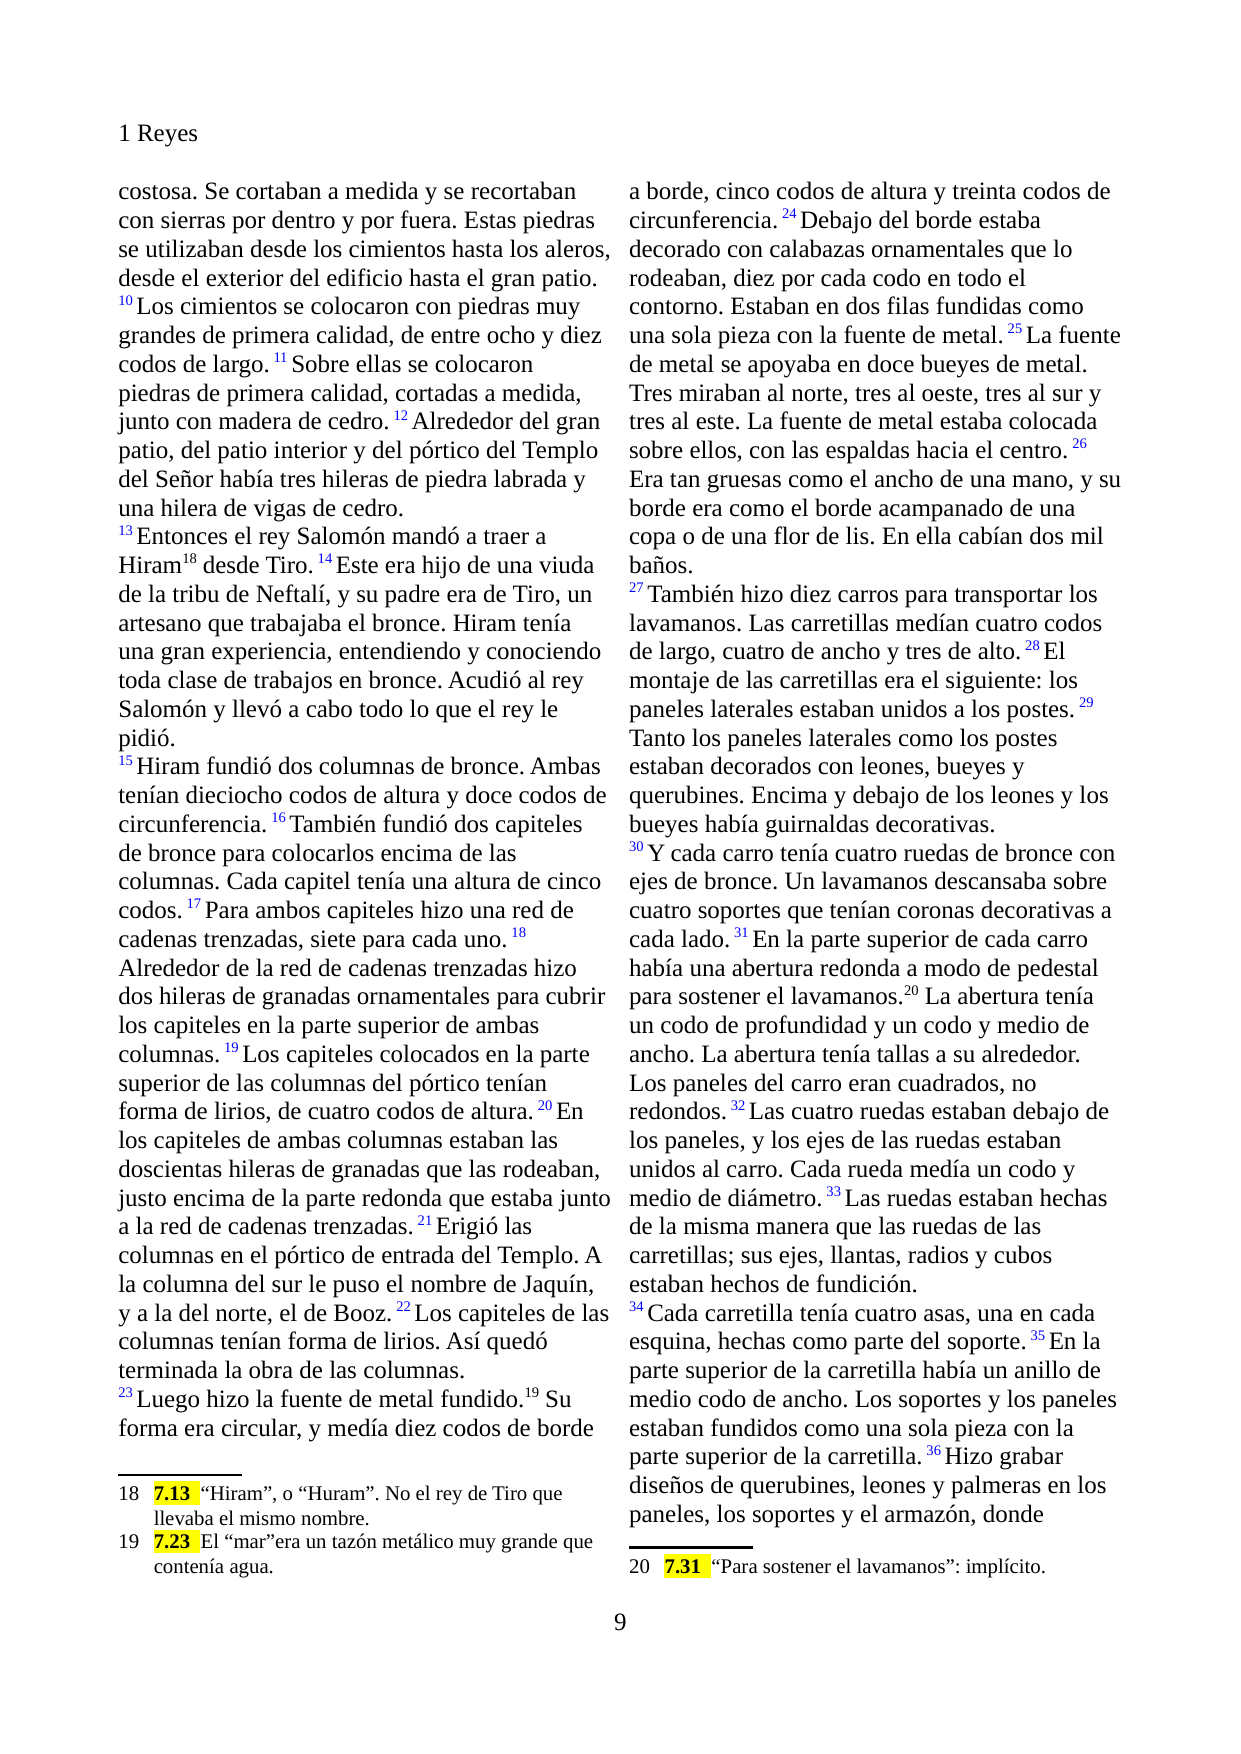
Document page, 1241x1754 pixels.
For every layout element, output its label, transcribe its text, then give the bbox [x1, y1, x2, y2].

text 30 Y cada carro tenía cuatro ruedas de bronce con ejes de bronce. Un lavamanos descansaba sobre cuatro soportes que tenían coronas decorativas a cada lado. 31 En la parte superior de cada carro había una abertura redonda a modo de pedestal para sostener el lavamanos. La abertura tenía un codo de profundidad y un codo y medio de ancho. La abertura tenía tallas a su alrededor. Los paneles del carro eran cuadrados, no redondos. 32 Las cuatro ruedas estaban debajo de los paneles, y los ejes de las ruedas estaban unidos al carro. Cada rueda medía un codo y medio de diámetro. 33 Las ruedas estaban hechas de la misma manera que las ruedas de las carretillas; sus ejes, llantas, radios y cubos estaban hechos de fundición. [629, 838, 1122, 1298]
text 7.13 “Hiram”, o “Huram”. No el rey de Tiro que llevaba el mismo nombre. [118, 1481, 611, 1529]
text 7.23 El “mar”era un tazón metálico muy grande que contenía agua. [118, 1529, 611, 1578]
text 34 Cada carretilla tenía cuatro asas, una en cada esquina, hechas como parte del soporte. 35 En la parte superior de la carretilla había un anillo de medio codo de ancho. Los soportes y los paneles estaban fundidos como una sola pieza con la parte superior de la carretilla. 36 Hizo grabar diseños de querubines, leones y palmeras en los paneles, los soportes y el armazón, donde [629, 1298, 1122, 1528]
text 7.31 “Para sostener el lavamanos”: implícito. [629, 1553, 1122, 1578]
text 15 Hiram fundió dos columnas de bronce. Ambas tenían dieciocho codos de altura y doce codos de circunferencia. 16 También fundió dos capiteles de bronce para colocarlos encima de las columnas. Cada capitel tenía una altura de cinco codos. 17 Para ambos capiteles hizo una red de cadenas trenzadas, siete para cada uno. 18 Alrededor de la red de cadenas trenzadas hizo dos hileras de granadas ornamentales para cubrir los capiteles en la parte superior de ambas columnas. 19 Los capiteles colocados en la parte superior de las columnas del pórtico tenían forma de lirios, de cuatro codos de altura. 20 En los capiteles de ambas columnas estaban las doscientas hileras de granadas que las rodeaban, justo encima de la parte redonda que estaba junto a la red de cadenas trenzadas. 21 Erigió las columnas en el pórtico de entrada del Templo. A la columna del sur le puso el nombre de Jaquín, y a la del norte, el de Booz. 22 Los capiteles de las columnas tenían forma de lirios. Así quedó terminada la obra de las columnas. [118, 751, 611, 1384]
text costosa. Se cortaban a medida y se recortaban con sierras por dentro y por fuera. Estas piedras se utilizaban desde los cimientos hasta los aleros, desde el exterior del edificio hasta el gran patio. 10 Los cimientos se colocaron con piedras muy grandes de primera calidad, de entre ocho y diez codos de largo. 11 Sobre ellas se colocaron piedras de primera calidad, cortadas a medida, junto con madera de cedro. 12 Alrededor del gran patio, del patio interior y del pórtico del Templo del Señor había tres hileras de piedra labrada y una hilera de vigas de cedro. [118, 176, 611, 521]
text 13 Entonces el rey Salomón mandó a traer a Hiram desde Tiro. 14 Este era hijo de una viuda de la tribu de Neftalí, y su padre era de Tiro, un artesano que trabajaba el bronce. Hiram tenía una gran experiencia, entendiendo y conociendo toda clase de trabajos en bronce. Acudió al rey Salomón y llevó a cabo todo lo que el rey le pidió. [118, 521, 611, 751]
text 23 Luego hizo la fuente de metal fundido. Su forma era circular, y medía diez codos de borde [118, 1384, 611, 1441]
text a borde, cinco codos de altura y treinta codos de circunferencia. 24 Debajo del borde estaba decorado con calabazas ornamentales que lo rodeaban, diez por cada codo en todo el contorno. Estaban en dos filas fundidas como una sola pieza con la fuente de metal. 25 La fuente de metal se apoyaba en doce bueyes de metal. Tres miraban al norte, tres al oeste, tres al sur y tres al este. La fuente de metal estaba colocada sobre ellos, con las espaldas hacia el centro. 26 Era tan gruesas como el ancho de una mano, y su borde era como el borde acampanado de una copa o de una flor de lis. En ella cabían dos mil baños. [629, 176, 1122, 579]
text 27 También hizo diez carros para transportar los lavamanos. Las carretillas medían cuatro codos de largo, cuatro de ancho y tres de alto. 28 El montaje de las carretillas era el siguiente: los paneles laterales estaban unidos a los postes. 29 Tanto los paneles laterales como los postes estaban decorados con leones, bueyes y querubines. Encima y debajo de los leones y los bueyes había guirnaldas decorativas. [629, 579, 1122, 838]
